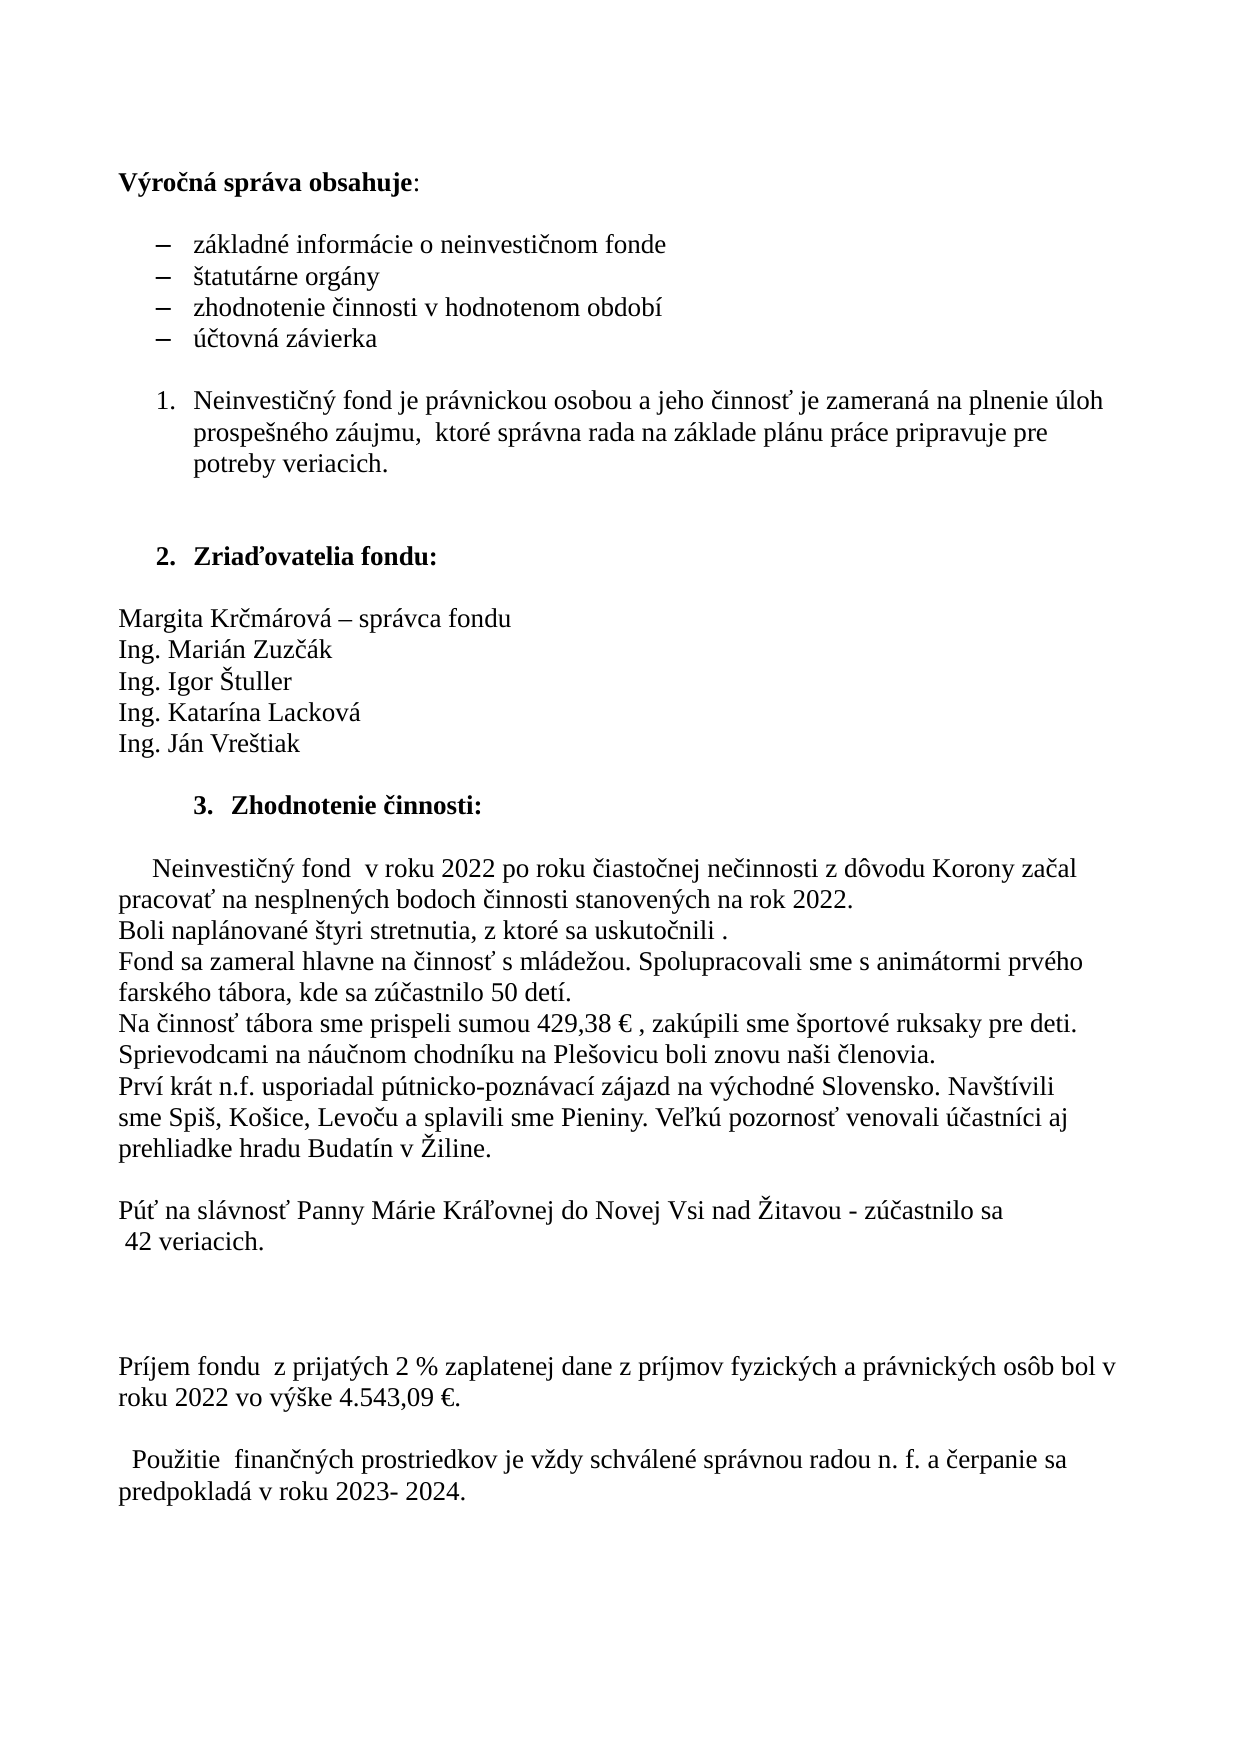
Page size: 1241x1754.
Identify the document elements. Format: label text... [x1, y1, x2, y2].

text Ing. Ján Vreštiak [118, 727, 1122, 758]
list zhodnotenie činnosti v hodnotenom období [156, 291, 1122, 322]
list účtovná závierka [156, 322, 1122, 353]
text Na činnosť tábora sme prispeli sumou 429,38 € , zakúpili sme športové ruksaky pre deti. Sprievodcami na náučnom chodníku na Plešovicu boli znovu naši členovia. [118, 1007, 1122, 1070]
text Fond sa zameral hlavne na činnosť s mládežou. Spolupracovali sme s animátormi prvého farského tábora, kde sa zúčastnilo 50 detí. [118, 945, 1122, 1007]
text Boli naplánované štyri stretnutia, z ktoré sa uskutočnili . [118, 914, 1122, 945]
list Zhodnotenie činnosti: [193, 789, 1122, 821]
text 42 veriacich. [118, 1225, 1122, 1257]
text Púť na slávnosť Panny Márie Kráľovnej do Novej Vsi nad Žitavou - zúčastnilo sa [118, 1194, 1122, 1225]
text Použitie finančných prostriedkov je vždy schválené správnou radou n. f. a čerpanie sa predpokladá v roku 2023- 2024. [118, 1443, 1122, 1506]
text Výročná správa obsahuje: [118, 166, 1122, 197]
text Ing. Katarína Lacková [118, 696, 1122, 727]
text Ing. Marián Zuzčák [118, 634, 1122, 665]
text Príjem fondu z prijatých 2 % zaplatenej dane z príjmov fyzických a právnických osôb bol v roku 2022 vo výške 4.543,09 €. [118, 1350, 1122, 1412]
text Neinvestičný fond v roku 2022 po roku čiastočnej nečinnosti z dôvodu Korony začal pracovať na nesplnených bodoch činnosti stanovených na rok 2022. [118, 852, 1122, 914]
list základné informácie o neinvestičnom fonde [156, 228, 1122, 259]
list Neinvestičný fond je právnickou osobou a jeho činnosť je zameraná na plnenie úloh prospešného záujmu, ktoré správna rada na základe plánu práce pripravuje pre potreby veriacich. [156, 384, 1122, 478]
text Prví krát n.f. usporiadal pútnicko-poznávací zájazd na východné Slovensko. Navštívili [118, 1070, 1122, 1101]
text Margita Krčmárová – správca fondu [118, 602, 1122, 634]
list štatutárne orgány [156, 259, 1122, 291]
text Ing. Igor Štuller [118, 665, 1122, 696]
list Zriaďovatelia fondu: [156, 540, 1122, 571]
text sme Spiš, Košice, Levoču a splavili sme Pieniny. Veľkú pozornosť venovali účastníci aj prehliadke hradu Budatín v Žiline. [118, 1101, 1122, 1163]
